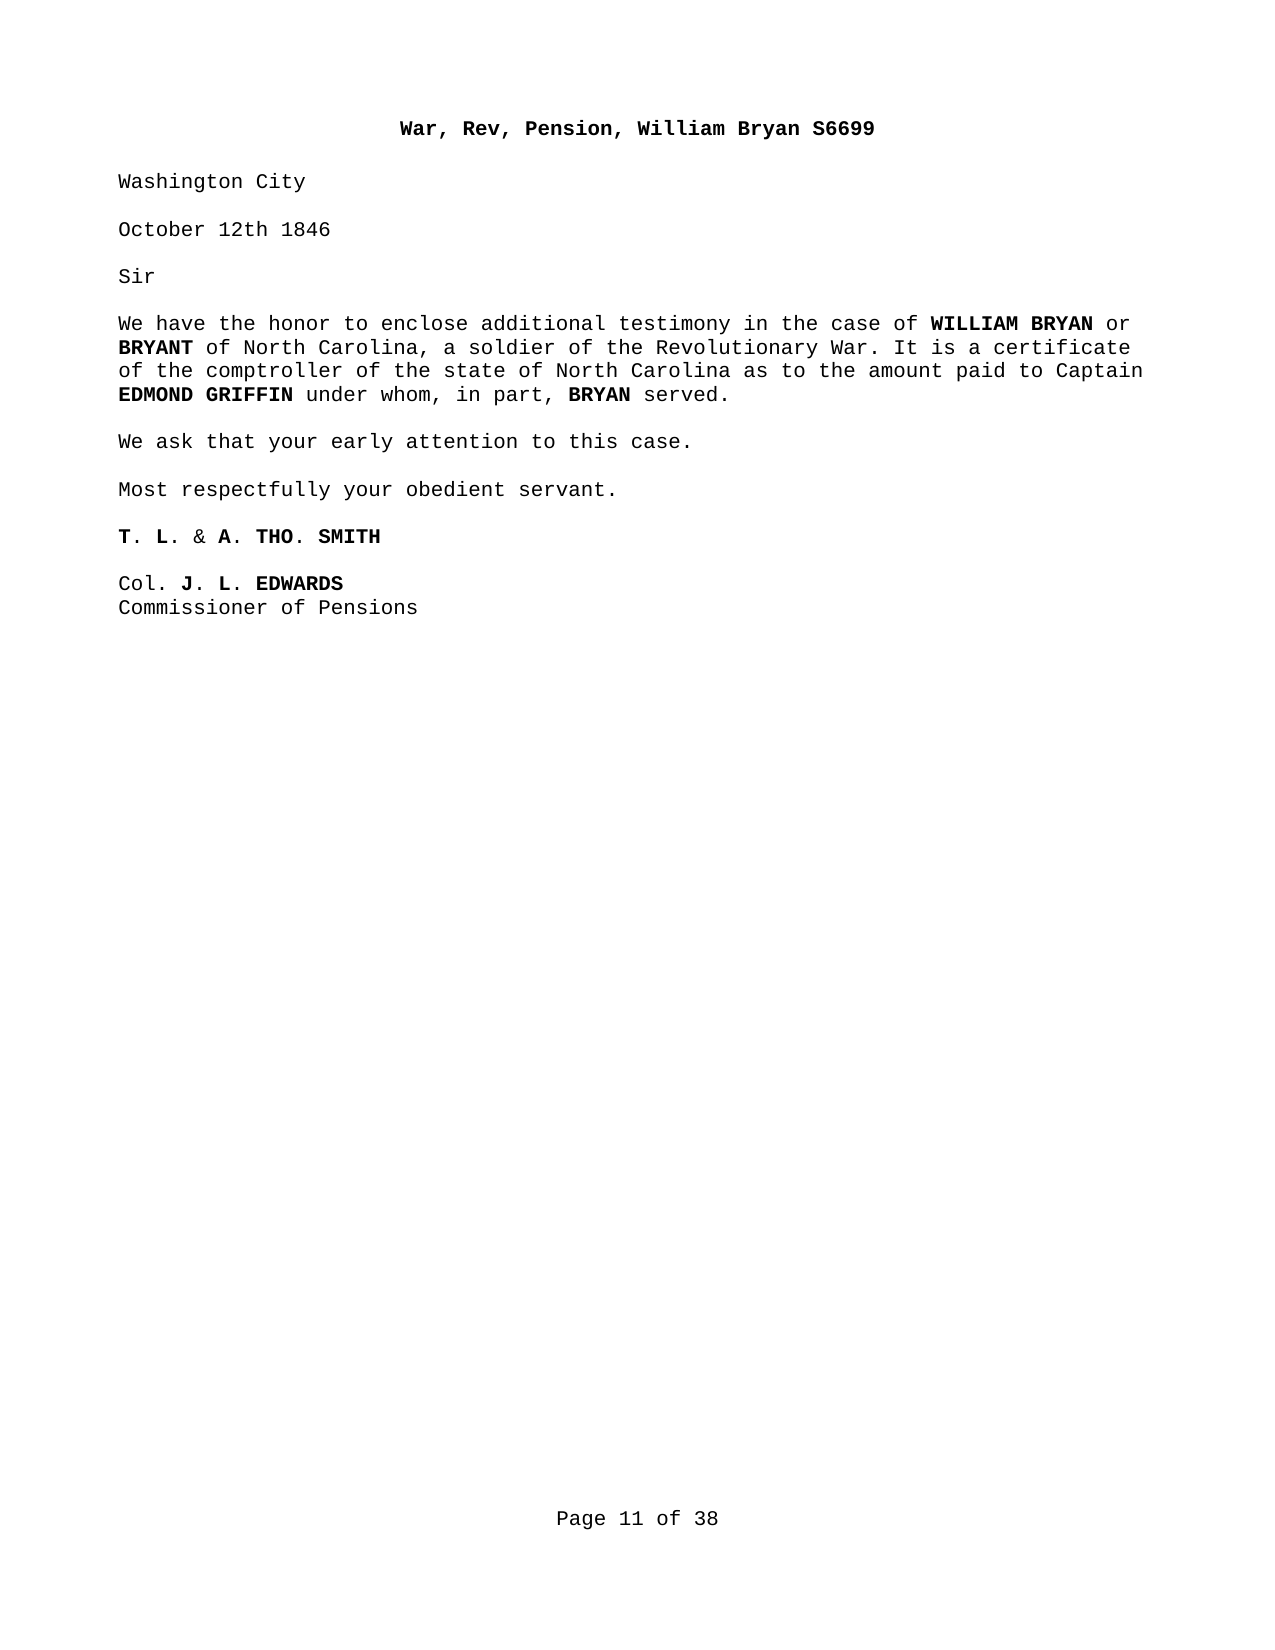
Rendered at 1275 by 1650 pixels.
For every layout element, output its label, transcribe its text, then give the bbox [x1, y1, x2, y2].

text Col. J. L. Edwards [118, 573, 1157, 597]
text Most respectfully your obedient servant. [118, 479, 1157, 502]
text Commissioner of Pensions [118, 597, 1157, 621]
text T. L. & A. Tho. Smith [118, 526, 1157, 549]
text We have the honor to enclose additional testimony in the case of William Bryan or Bryant of North Carolina, a soldier of the Revolutionary War. It is a certificate of the comptroller of the state of North Carolina as to the amount paid to Captain Edmond Griffin under whom, in part, BRYAN served. [118, 313, 1157, 408]
text October 12th 1846 [118, 218, 1157, 242]
text We ask that your early attention to this case. [118, 431, 1157, 455]
text Sir [118, 266, 1157, 289]
text Washington City [118, 171, 1157, 195]
